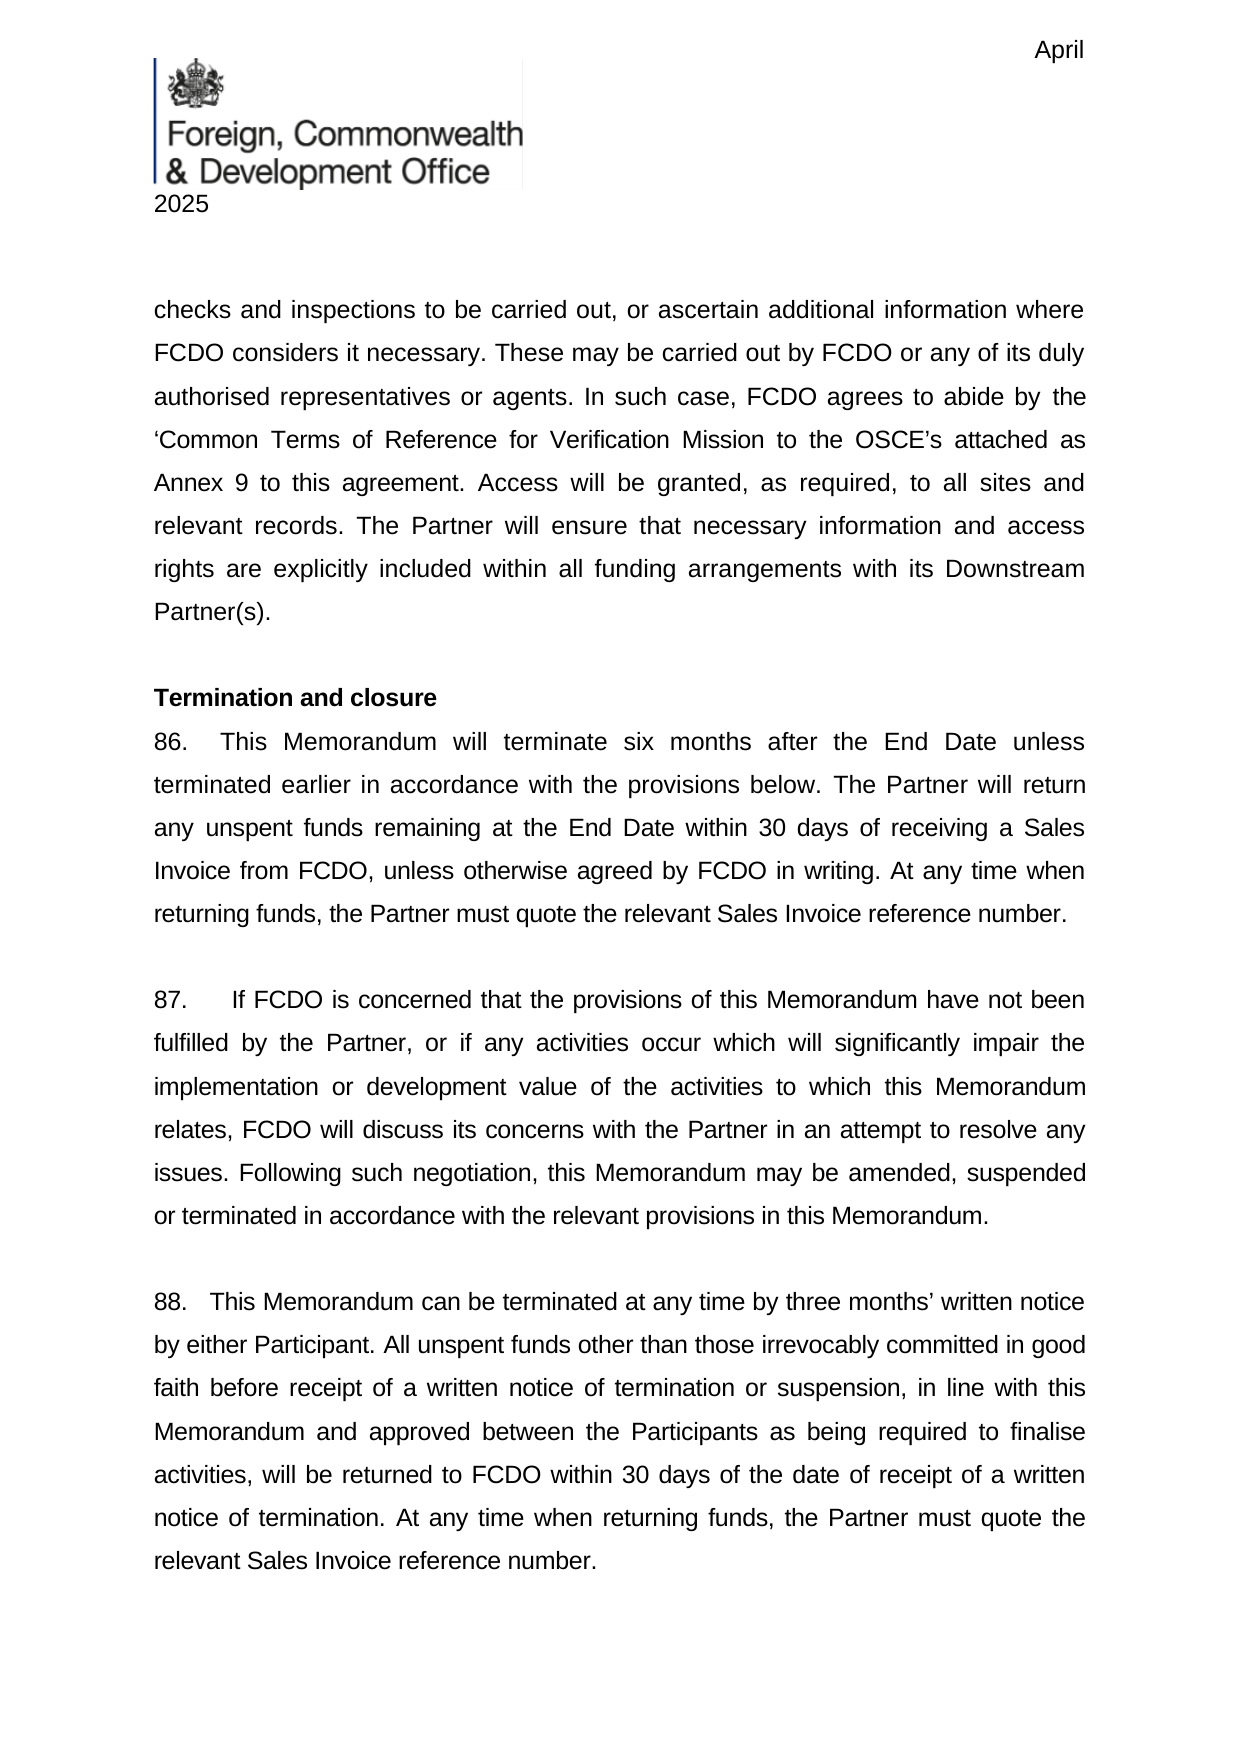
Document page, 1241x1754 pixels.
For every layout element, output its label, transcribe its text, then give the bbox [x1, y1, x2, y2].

text 87. If FCDO is concerned that the provisions of this Memorandum have not been fulfilled by the Partner, or if any activities occur which will significantly impair the implementation or development value of the activities to which this Memorandum relates, FCDO will discuss its concerns with the Partner in an attempt to resolve any issues. Following such negotiation, this Memorandum may be amended, suspended or terminated in accordance with the relevant provisions in this Memorandum. [153, 985, 1087, 1230]
list 86. This Memorandum will terminate six months after the End Date unless terminated earlier in accordance with the provisions below. The Partner will return any unspent funds remaining at the End Date within 30 days of receiving a Sales Invoice from FCDO, unless otherwise agreed by FCDO in writing. At any time when returning funds, the Partner must quote the relevant Sales Invoice reference number. [153, 727, 1087, 928]
text checks and inspections to be carried out, or ascertain additional information where FCDO considers it necessary. These may be carried out by FCDO or any of its duly authorised representatives or agents. In such case, FCDO agrees to abide by the ‘Common Terms of Reference for Verification Mission to the OSCE’s attached as Annex 9 to this agreement. Access will be granted, as required, to all sites and relevant records. The Partner will ensure that necessary information and access rights are explicitly included within all funding arrangements with its Downstream Partner(s). [153, 295, 1087, 626]
list Termination and closure [153, 683, 1087, 712]
text 88. This Memorandum can be terminated at any time by three months’ written notice by either Participant. All unspent funds other than those irrevocably committed in good faith before receipt of a written notice of termination or suspension, in line with this Memorandum and approved between the Participants as being required to finalise activities, will be returned to FCDO within 30 days of the date of receipt of a written notice of termination. At any time when returning funds, the Partner must quote the relevant Sales Invoice reference number. [153, 1287, 1087, 1575]
